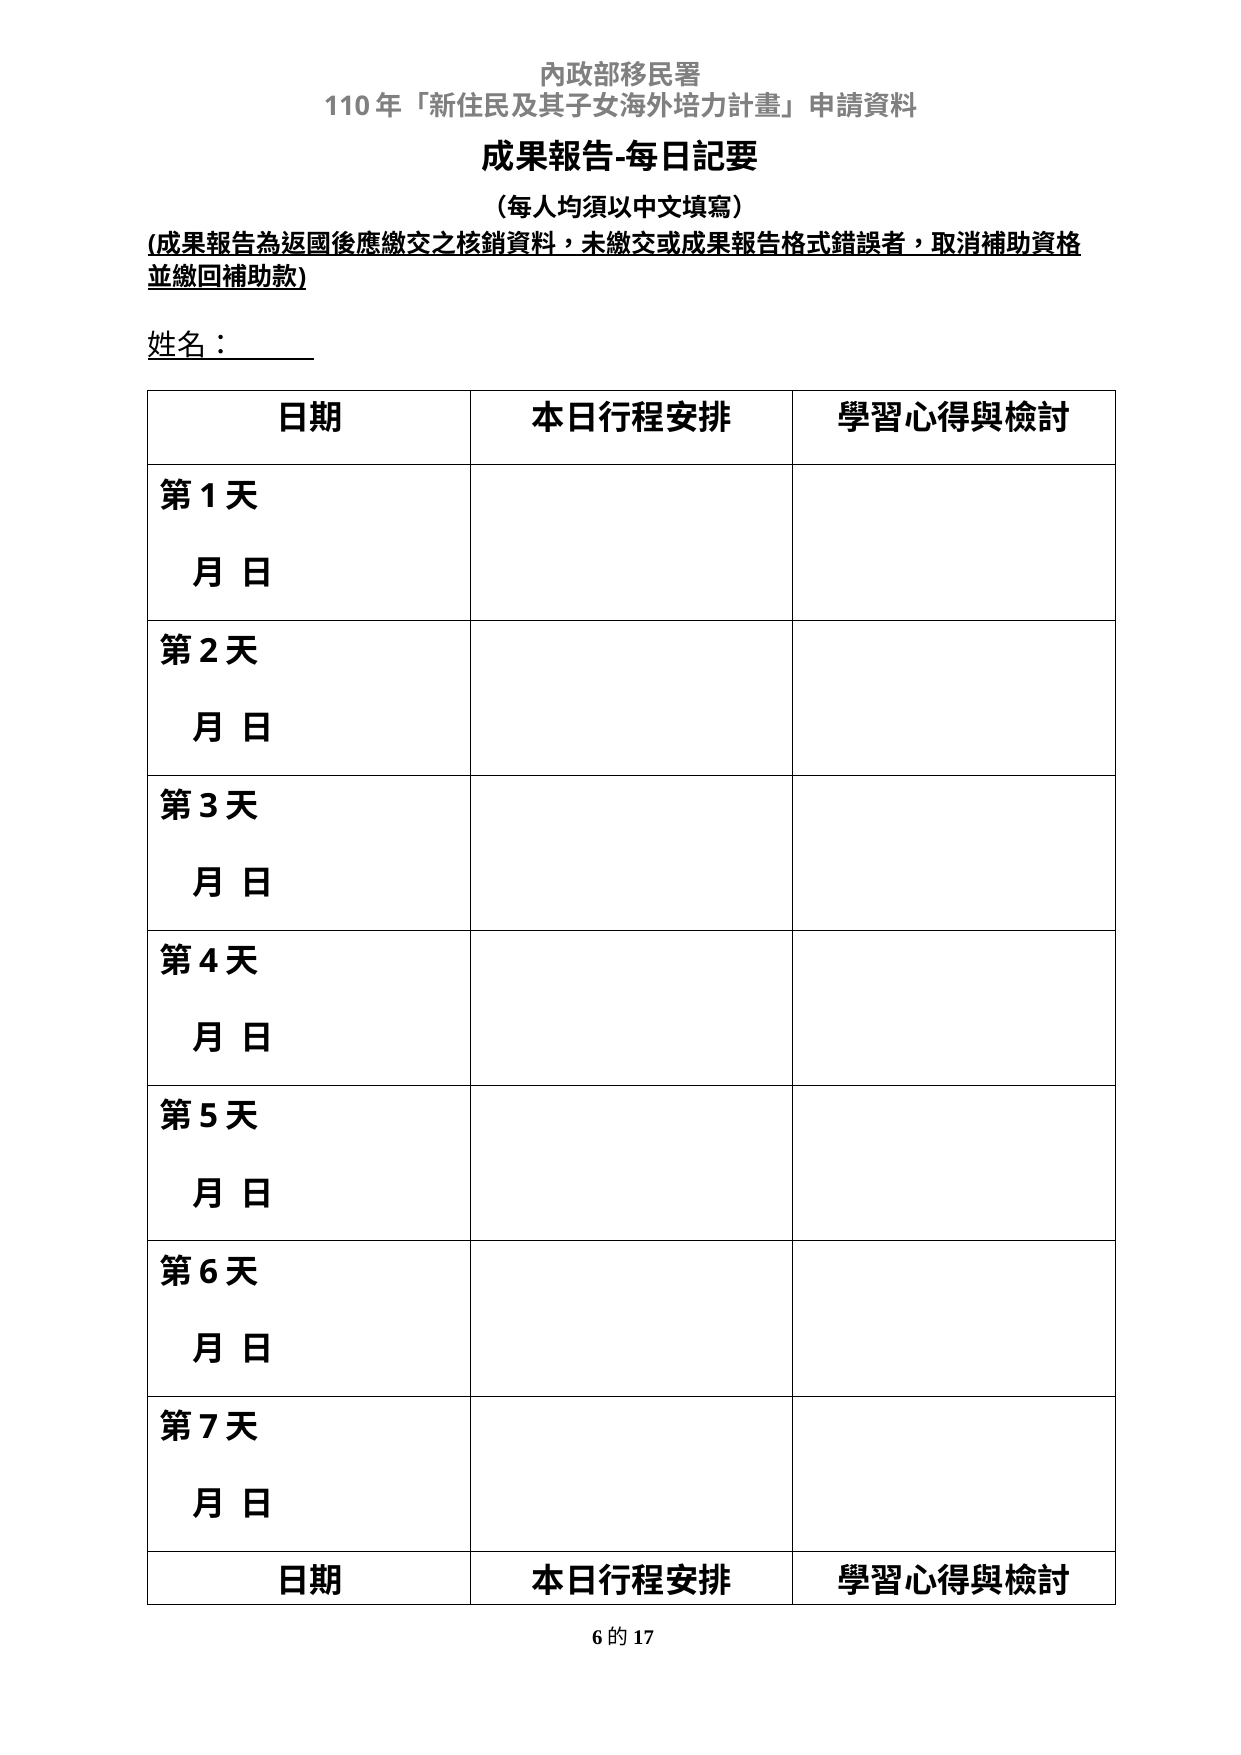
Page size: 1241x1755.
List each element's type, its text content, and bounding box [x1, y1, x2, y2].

text (成果報告為返國後應繳交之核銷資料，未繳交或成果報告格式錯誤者，取消補助資格並繳回補助款) [148, 226, 1093, 292]
table_cell 第1天 月 日 [148, 465, 470, 619]
table_cell [793, 776, 1115, 930]
table_header 本日行程安排 [471, 391, 792, 464]
table_cell 第4天 月 日 [148, 931, 470, 1085]
table_cell [471, 931, 792, 1085]
text 成果報告-每日記要 [148, 130, 1093, 178]
table_cell 第3天 月 日 [148, 776, 470, 930]
table_cell 第7天 月 日 [148, 1397, 470, 1551]
table_cell 日期 [148, 1552, 470, 1604]
table_cell [471, 776, 792, 930]
table_cell 第2天 月 日 [148, 621, 470, 775]
table_cell 第6天 月 日 [148, 1241, 470, 1396]
table_cell [471, 465, 792, 619]
table_cell 第5天 月 日 [148, 1086, 470, 1240]
table_cell [471, 1086, 792, 1240]
table_cell [471, 1241, 792, 1396]
table_cell [793, 1086, 1115, 1240]
table_cell [793, 465, 1115, 619]
table_cell 本日行程安排 [471, 1552, 792, 1604]
table_cell [471, 621, 792, 775]
table_cell 學習心得與檢討 [793, 1552, 1115, 1604]
table_cell [793, 621, 1115, 775]
text 姓名： [148, 317, 1093, 365]
table_cell [793, 1397, 1115, 1551]
table_header 學習心得與檢討 [793, 391, 1115, 464]
table_cell [793, 1241, 1115, 1396]
table_header 日期 [148, 391, 470, 464]
table_cell [471, 1397, 792, 1551]
text （每人均須以中文填寫） [148, 178, 1093, 226]
table_cell [793, 931, 1115, 1085]
